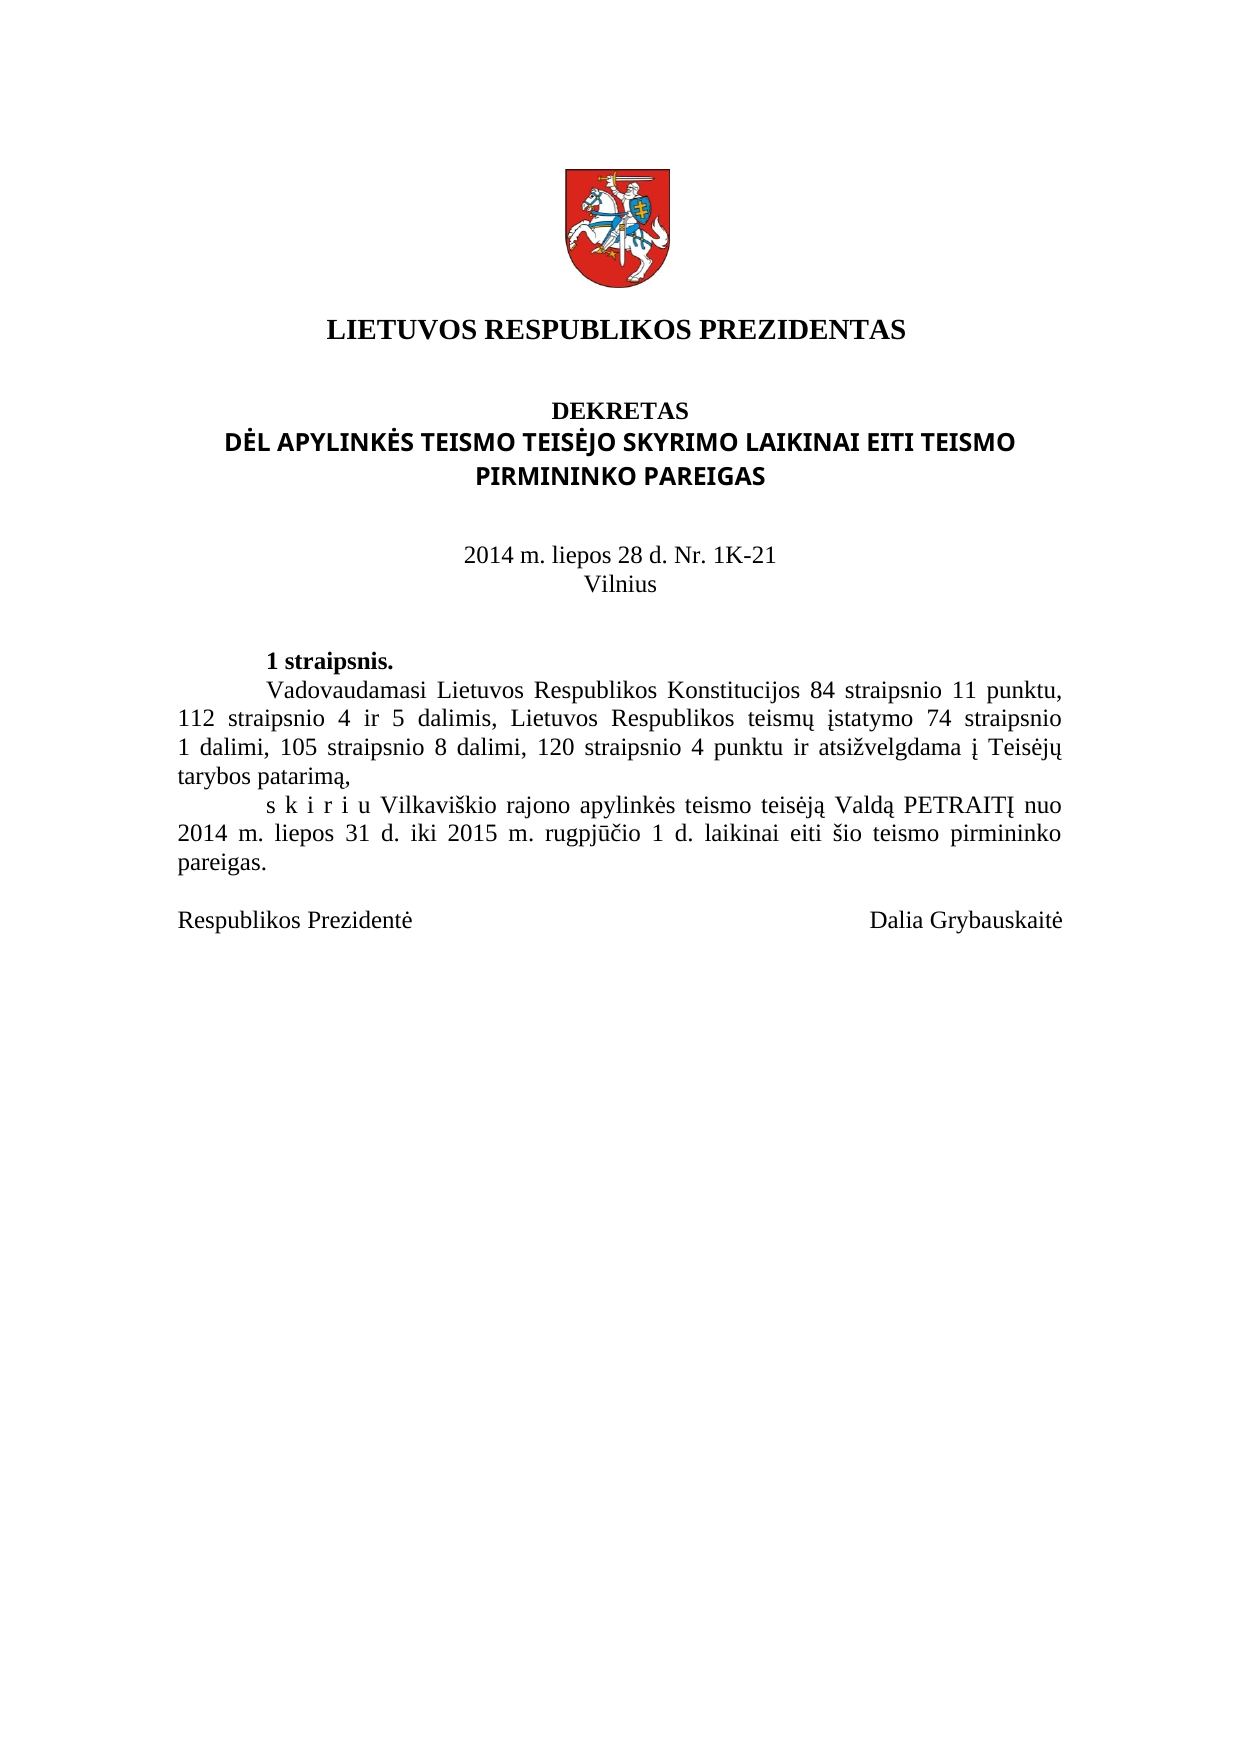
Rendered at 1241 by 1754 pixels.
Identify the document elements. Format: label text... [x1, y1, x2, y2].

text s k i r i u Vilkaviškio rajono apylinkės teismo teisėją Valdą PETRAITĮ nuo 2014 m. liepos 31 d. iki 2015 m. rugpjūčio 1 d. laikinai eiti šio teismo pirmininko pareigas. [177, 790, 1063, 876]
text LIETUVOS RESPUBLIKOS PREZIDENTAS [177, 312, 1063, 346]
text 1 straipsnis. [177, 646, 1063, 675]
text 2014 m. liepos 28 d. Nr. 1K-21 [177, 541, 1063, 569]
text Vilnius [177, 569, 1063, 598]
text Vadovaudamasi Lietuvos Respublikos Konstitucijos 84 straipsnio 11 punktu, 112 straipsnio 4 ir 5 dalimis, Lietuvos Respublikos teismų įstatymo 74 straipsnio 1 dalimi, 105 straipsnio 8 dalimi, 120 straipsnio 4 punktu ir atsižvelgdama į Teisėjų tarybos patarimą, [177, 675, 1063, 790]
text Respublikos Prezidentė Dalia Grybauskaitė [177, 905, 1063, 933]
text Dėl APYLINKĖS TEISMO TEISĖJO SKYRIMO LAIKINAI EITI TEISMO PIRMININKO PAREIGAS [177, 424, 1063, 493]
text DEKRETAS [177, 396, 1063, 424]
